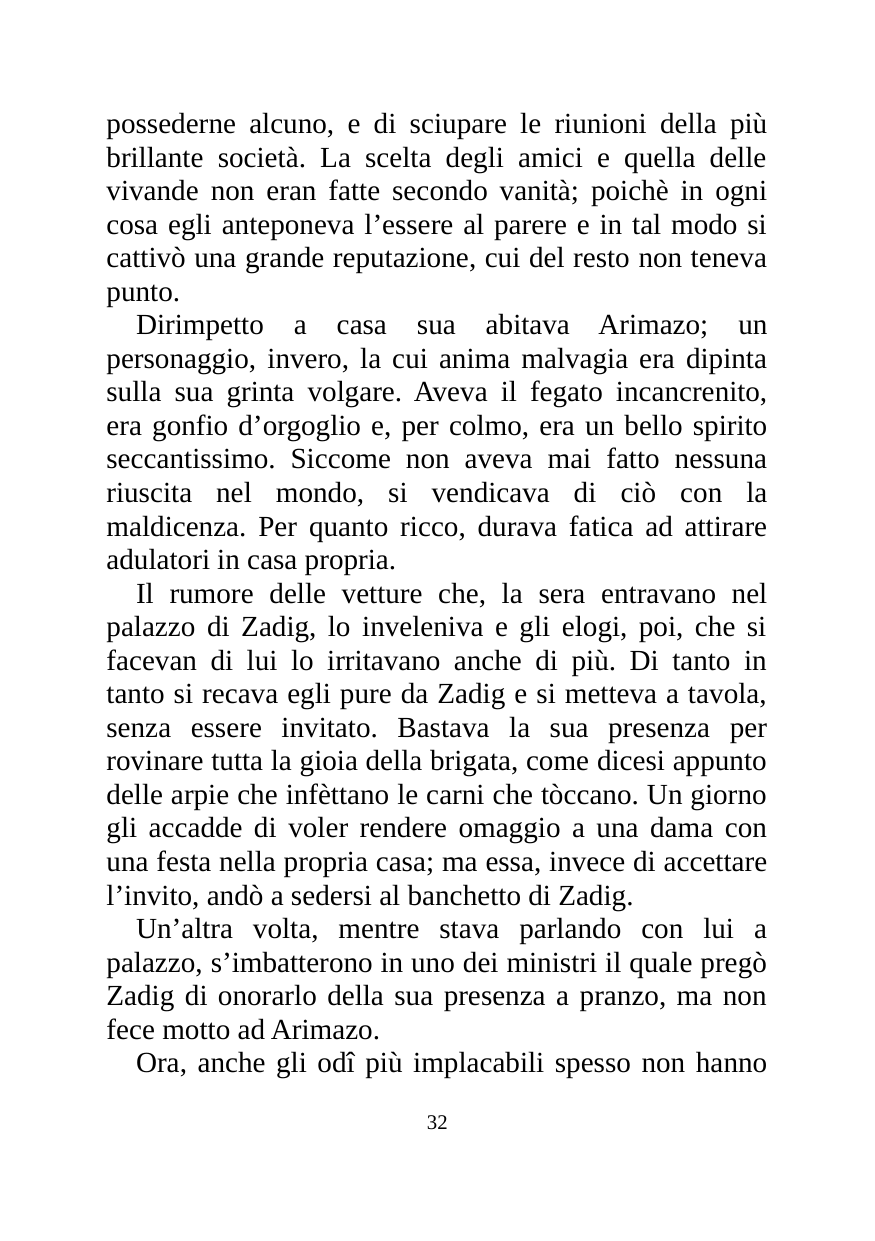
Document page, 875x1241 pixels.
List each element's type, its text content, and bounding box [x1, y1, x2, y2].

text Un’altra volta, mentre stava parlando con lui a palazzo, s’imbatterono in uno dei ministri il quale pregò Zadig di onorarlo della sua presenza a pranzo, ma non fece motto ad Arimazo. [106, 911, 768, 1045]
text Il rumore delle vetture che, la sera entravano nel palazzo di Zadig, lo inveleniva e gli elogi, poi, che si facevan di lui lo irritavano anche di più. Di tanto in tanto si recava egli pure da Zadig e si metteva a tavola, senza essere invitato. Bastava la sua presenza per rovinare tutta la gioia della brigata, come dicesi appunto delle arpie che infèttano le carni che tòccano. Un giorno gli accadde di voler rendere omaggio a una dama con una festa nella propria casa; ma essa, invece di accettare l’invito, andò a sedersi al banchetto di Zadig. [106, 576, 768, 911]
text Dirimpetto a casa sua abitava Arimazo; un personaggio, invero, la cui anima malvagia era dipinta sulla sua grinta volgare. Aveva il fegato incancrenito, era gonfio d’orgoglio e, per colmo, era un bello spirito seccantissimo. Siccome non aveva mai fatto nessuna riuscita nel mondo, si vendicava di ciò con la maldicenza. Per quanto ricco, durava fatica ad attirare adulatori in casa propria. [106, 307, 768, 576]
text Ora, anche gli odî più implacabili spesso non hanno [106, 1045, 768, 1079]
text possederne alcuno, e di sciupare le riunioni della più brillante società. La scelta degli amici e quella delle vivande non eran fatte secondo vanità; poichè in ogni cosa egli anteponeva l’essere al parere e in tal modo si cattivò una grande reputazione, cui del resto non teneva punto. [106, 106, 768, 307]
